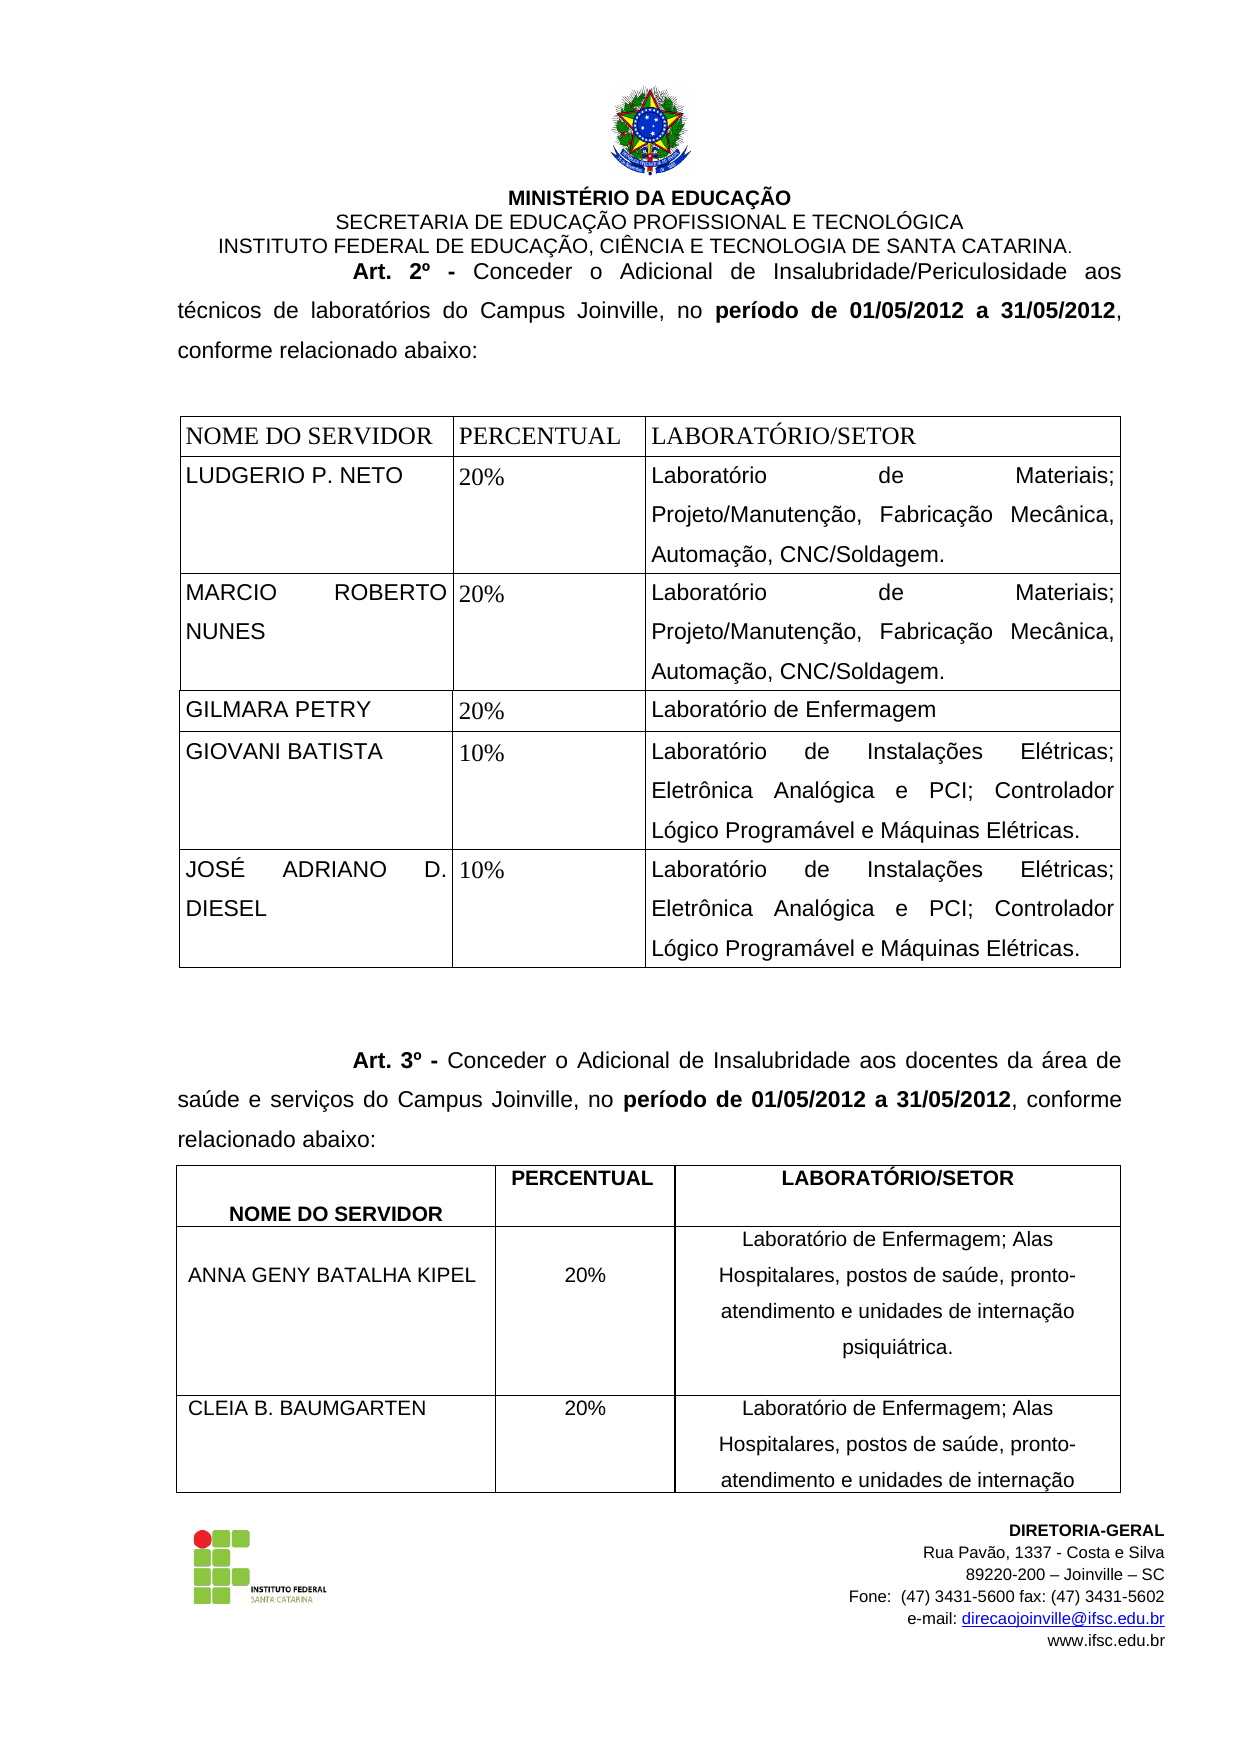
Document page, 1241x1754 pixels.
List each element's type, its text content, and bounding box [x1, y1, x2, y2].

picture [606, 84, 693, 177]
table_header PERCENTUAL [454, 417, 645, 456]
table_cell MARCIO ROBERTO NUNES [181, 574, 453, 690]
table_cell 10% [453, 850, 645, 967]
table_header PERCENTUAL [496, 1166, 674, 1226]
table_header NOME DO SERVIDOR [181, 417, 453, 456]
table_cell Laboratório de Enfermagem; Alas Hospitalares, postos de saúde, pronto-atendimento e unidades de internação psiquiátrica. [676, 1227, 1120, 1395]
table_cell 20% [454, 574, 645, 690]
table_cell 20% [453, 691, 645, 731]
table_cell Laboratório de Instalações Elétricas; Eletrônica Analógica e PCI; Controlador Lógico Programável e Máquinas Elétricas. [646, 732, 1120, 849]
picture [193, 1530, 327, 1604]
table_cell 20% [454, 457, 645, 573]
table_cell Laboratório de Instalações Elétricas; Eletrônica Analógica e PCI; Controlador Lógico Programável e Máquinas Elétricas. [646, 850, 1120, 967]
table_header NOME DO SERVIDOR [177, 1166, 495, 1226]
table_cell GIOVANI BATISTA [180, 732, 452, 849]
table_cell Laboratório de Enfermagem [646, 691, 1120, 731]
table_cell ANNA GENY BATALHA KIPEL [177, 1227, 495, 1395]
text Art. 3º - Conceder o Adicional de Insalubridade aos docentes da área de saúde e serviços do Campus Joinville, no período de 01/05/2012 a 31/05/2012, conforme relacionado abaixo: [177, 1047, 1122, 1152]
table_header LABORATÓRIO/SETOR [676, 1166, 1120, 1226]
table_header LABORATÓRIO/SETOR [646, 417, 1120, 456]
table_cell LUDGERIO P. NETO [181, 457, 453, 573]
table_cell Laboratório de Materiais; Projeto/Manutenção, Fabricação Mecânica, Automação, CNC/Soldagem. [646, 457, 1120, 573]
table_cell GILMARA PETRY [180, 691, 452, 731]
table_cell JOSÉ ADRIANO D. DIESEL [180, 850, 452, 967]
table_cell 20% [496, 1396, 674, 1492]
table_cell Laboratório de Enfermagem; Alas Hospitalares, postos de saúde, pronto-atendimento e unidades de internação [676, 1396, 1120, 1492]
table_cell 10% [453, 732, 645, 849]
text Art. 2º - Conceder o Adicional de Insalubridade/Periculosidade aos técnicos de laboratórios do Campus Joinville, no período de 01/05/2012 a 31/05/2012, conforme relacionado abaixo: [177, 258, 1122, 363]
table_cell 20% [496, 1227, 674, 1395]
table_cell CLEIA B. BAUMGARTEN [177, 1396, 495, 1492]
table_cell Laboratório de Materiais; Projeto/Manutenção, Fabricação Mecânica, Automação, CNC/Soldagem. [646, 574, 1120, 690]
